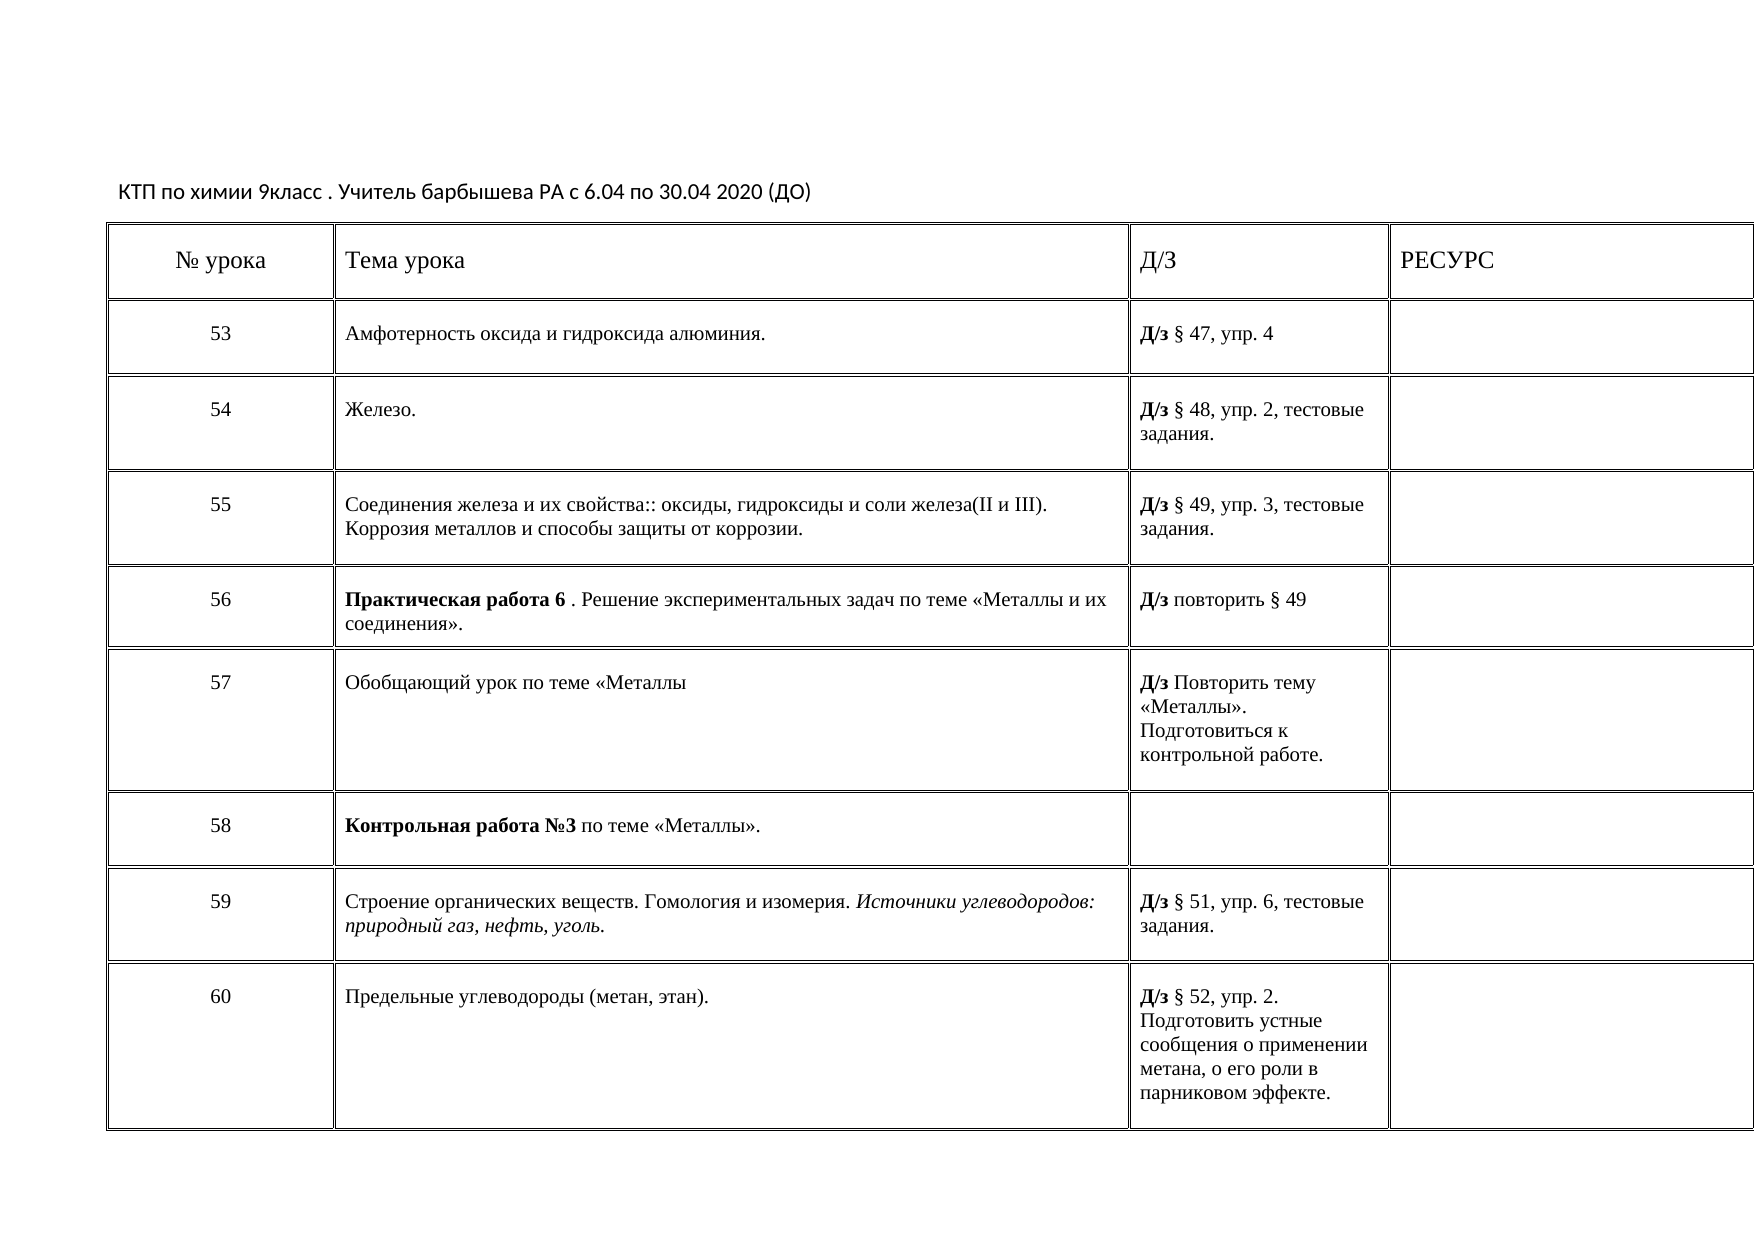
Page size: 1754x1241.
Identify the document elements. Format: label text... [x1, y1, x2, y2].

table_cell [1391, 301, 1753, 373]
table_cell Д/з § 51, упр. 6, тестовые задания. [1131, 869, 1388, 960]
table_cell Железо. [336, 377, 1128, 468]
table_cell [1131, 793, 1388, 865]
table_cell Д/з § 48, упр. 2, тестовые задания. [1131, 377, 1388, 468]
table_cell [1391, 377, 1753, 468]
table_cell Амфотерность оксида и гидроксида алюминия. [336, 301, 1128, 373]
table_header РЕСУРС [1391, 225, 1753, 298]
table_cell Обобщающий урок по теме «Металлы [336, 650, 1128, 789]
table_cell 58 [109, 793, 333, 865]
table_header № урока [109, 225, 333, 298]
table_cell [1391, 793, 1753, 865]
table_cell Соединения железа и их свойства:: оксиды, гидроксиды и соли железа(II и III). Коррозия металлов и способы защиты от коррозии. [336, 472, 1128, 563]
table_header Д/З [1131, 225, 1388, 298]
table_cell 59 [109, 869, 333, 960]
table_cell Контрольная работа №3 по теме «Металлы». [336, 793, 1128, 865]
table_cell [1391, 964, 1753, 1128]
table_header Тема урока [336, 225, 1128, 298]
table_cell 56 [109, 567, 333, 646]
table_cell Д/з Повторить тему «Металлы». Подготовиться к контрольной работе. [1131, 650, 1388, 789]
table_cell 57 [109, 650, 333, 789]
table_cell Д/з § 47, упр. 4 [1131, 301, 1388, 373]
table_cell Строение органических веществ. Гомология и изомерия. Источники углеводородов: природный газ, нефть, уголь. [336, 869, 1128, 960]
text КТП по химии 9класс . Учитель барбышева РА с 6.04 по 30.04 2020 (ДО) [118, 177, 1636, 205]
table_cell 53 [109, 301, 333, 373]
table_cell [1391, 472, 1753, 563]
table_cell 54 [109, 377, 333, 468]
table_cell Д/з § 52, упр. 2. Подготовить устные сообщения о применении метана, о его роли в парниковом эффекте. [1131, 964, 1388, 1128]
table_cell Практическая работа 6 . Решение экспериментальных задач по теме «Металлы и их соединения». [336, 567, 1128, 646]
table_cell [1391, 650, 1753, 789]
table_cell Предельные углеводороды (метан, этан). [336, 964, 1128, 1128]
table_cell Д/з повторить § 49 [1131, 567, 1388, 646]
table_cell 55 [109, 472, 333, 563]
table_cell 60 [109, 964, 333, 1128]
table_cell Д/з § 49, упр. 3, тестовые задания. [1131, 472, 1388, 563]
table_cell [1391, 869, 1753, 960]
table_cell [1391, 567, 1753, 646]
